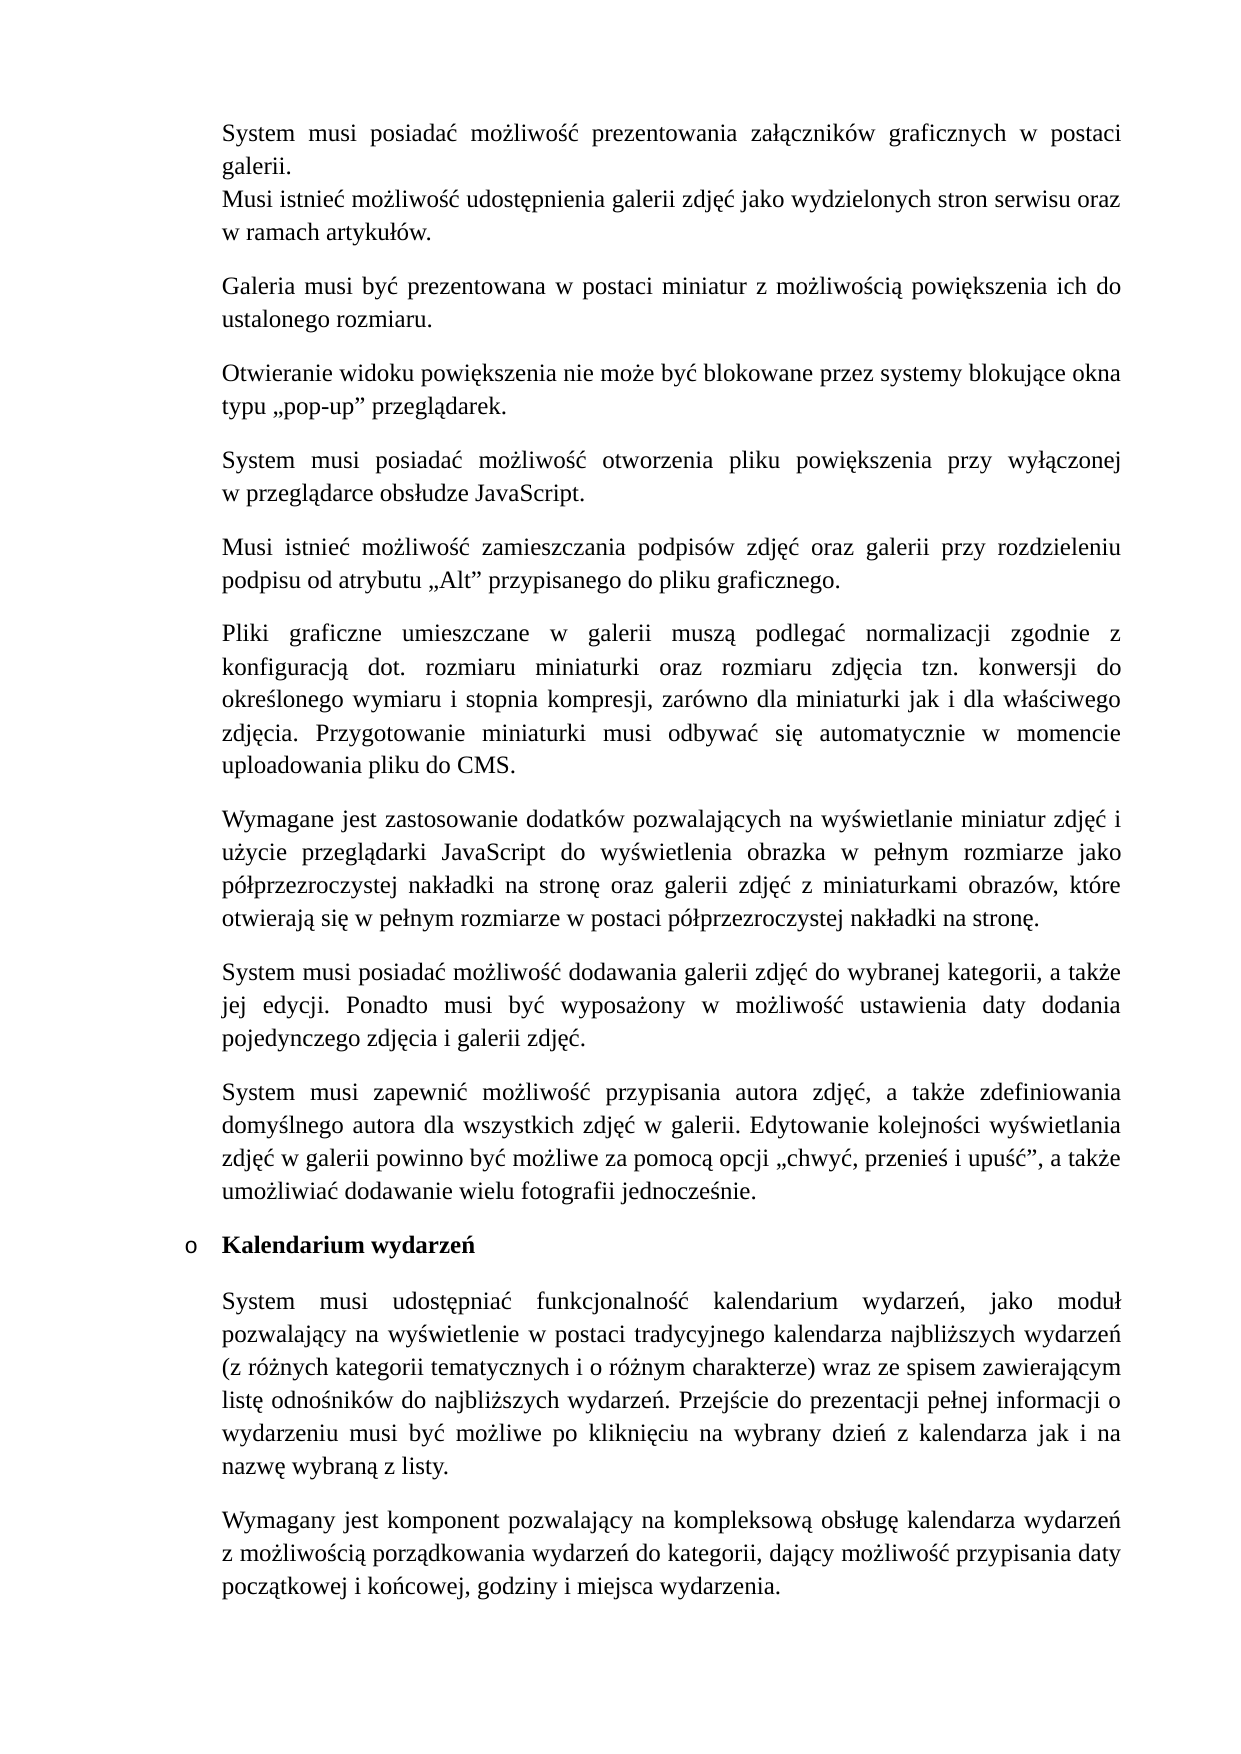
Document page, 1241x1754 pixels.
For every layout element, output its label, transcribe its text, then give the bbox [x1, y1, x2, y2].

text Wymagany jest komponent pozwalający na kompleksową obsługę kalendarza wydarzeń z możliwością porządkowania wydarzeń do kategorii, dający możliwość przypisania daty początkowej i końcowej, godziny i miejsca wydarzenia. [222, 1505, 1122, 1599]
text System musi posiadać możliwość prezentowania załączników graficznych w postaci galerii. Musi istnieć możliwość udostępnienia galerii zdjęć jako wydzielonych stron serwisu oraz w ramach artykułów. [222, 118, 1122, 246]
text Musi istnieć możliwość zamieszczania podpisów zdjęć oraz galerii przy rozdzieleniu podpisu od atrybutu „Alt” przypisanego do pliku graficznego. [222, 532, 1122, 593]
text System musi zapewnić możliwość przypisania autora zdjęć, a także zdefiniowania domyślnego autora dla wszystkich zdjęć w galerii. Edytowanie kolejności wyświetlania zdjęć w galerii powinno być możliwe za pomocą opcji „chwyć, przenieś i upuść”, a także umożliwiać dodawanie wielu fotografii jednocześnie. [222, 1077, 1122, 1205]
text System musi posiadać możliwość otworzenia pliku powiększenia przy wyłączonej w przeglądarce obsłudze JavaScript. [222, 445, 1122, 507]
list Kalendarium wydarzeń [184, 1230, 1122, 1260]
text Pliki graficzne umieszczane w galerii muszą podlegać normalizacji zgodnie z konfiguracją dot. rozmiaru miniaturki oraz rozmiaru zdjęcia tzn. konwersji do określonego wymiaru i stopnia kompresji, zarówno dla miniaturki jak i dla właściwego zdjęcia. Przygotowanie miniaturki musi odbywać się automatycznie w momencie uploadowania pliku do CMS. [222, 618, 1122, 779]
text Galeria musi być prezentowana w postaci miniatur z możliwością powiększenia ich do ustalonego rozmiaru. [222, 271, 1122, 333]
text Otwieranie widoku powiększenia nie może być blokowane przez systemy blokujące okna typu „pop-up” przeglądarek. [222, 358, 1122, 420]
text Wymagane jest zastosowanie dodatków pozwalających na wyświetlanie miniatur zdjęć i użycie przeglądarki JavaScript do wyświetlenia obrazka w pełnym rozmiarze jako półprzezroczystej nakładki na stronę oraz galerii zdjęć z miniaturkami obrazów, które otwierają się w pełnym rozmiarze w postaci półprzezroczystej nakładki na stronę. [222, 804, 1122, 932]
text System musi posiadać możliwość dodawania galerii zdjęć do wybranej kategorii, a także jej edycji. Ponadto musi być wyposażony w możliwość ustawienia daty dodania pojedynczego zdjęcia i galerii zdjęć. [222, 957, 1122, 1052]
text System musi udostępniać funkcjonalność kalendarium wydarzeń, jako moduł pozwalający na wyświetlenie w postaci tradycyjnego kalendarza najbliższych wydarzeń (z różnych kategorii tematycznych i o różnym charakterze) wraz ze spisem zawierającym listę odnośników do najbliższych wydarzeń. Przejście do prezentacji pełnej informacji o wydarzeniu musi być możliwe po kliknięciu na wybrany dzień z kalendarza jak i na nazwę wybraną z listy. [222, 1286, 1122, 1479]
